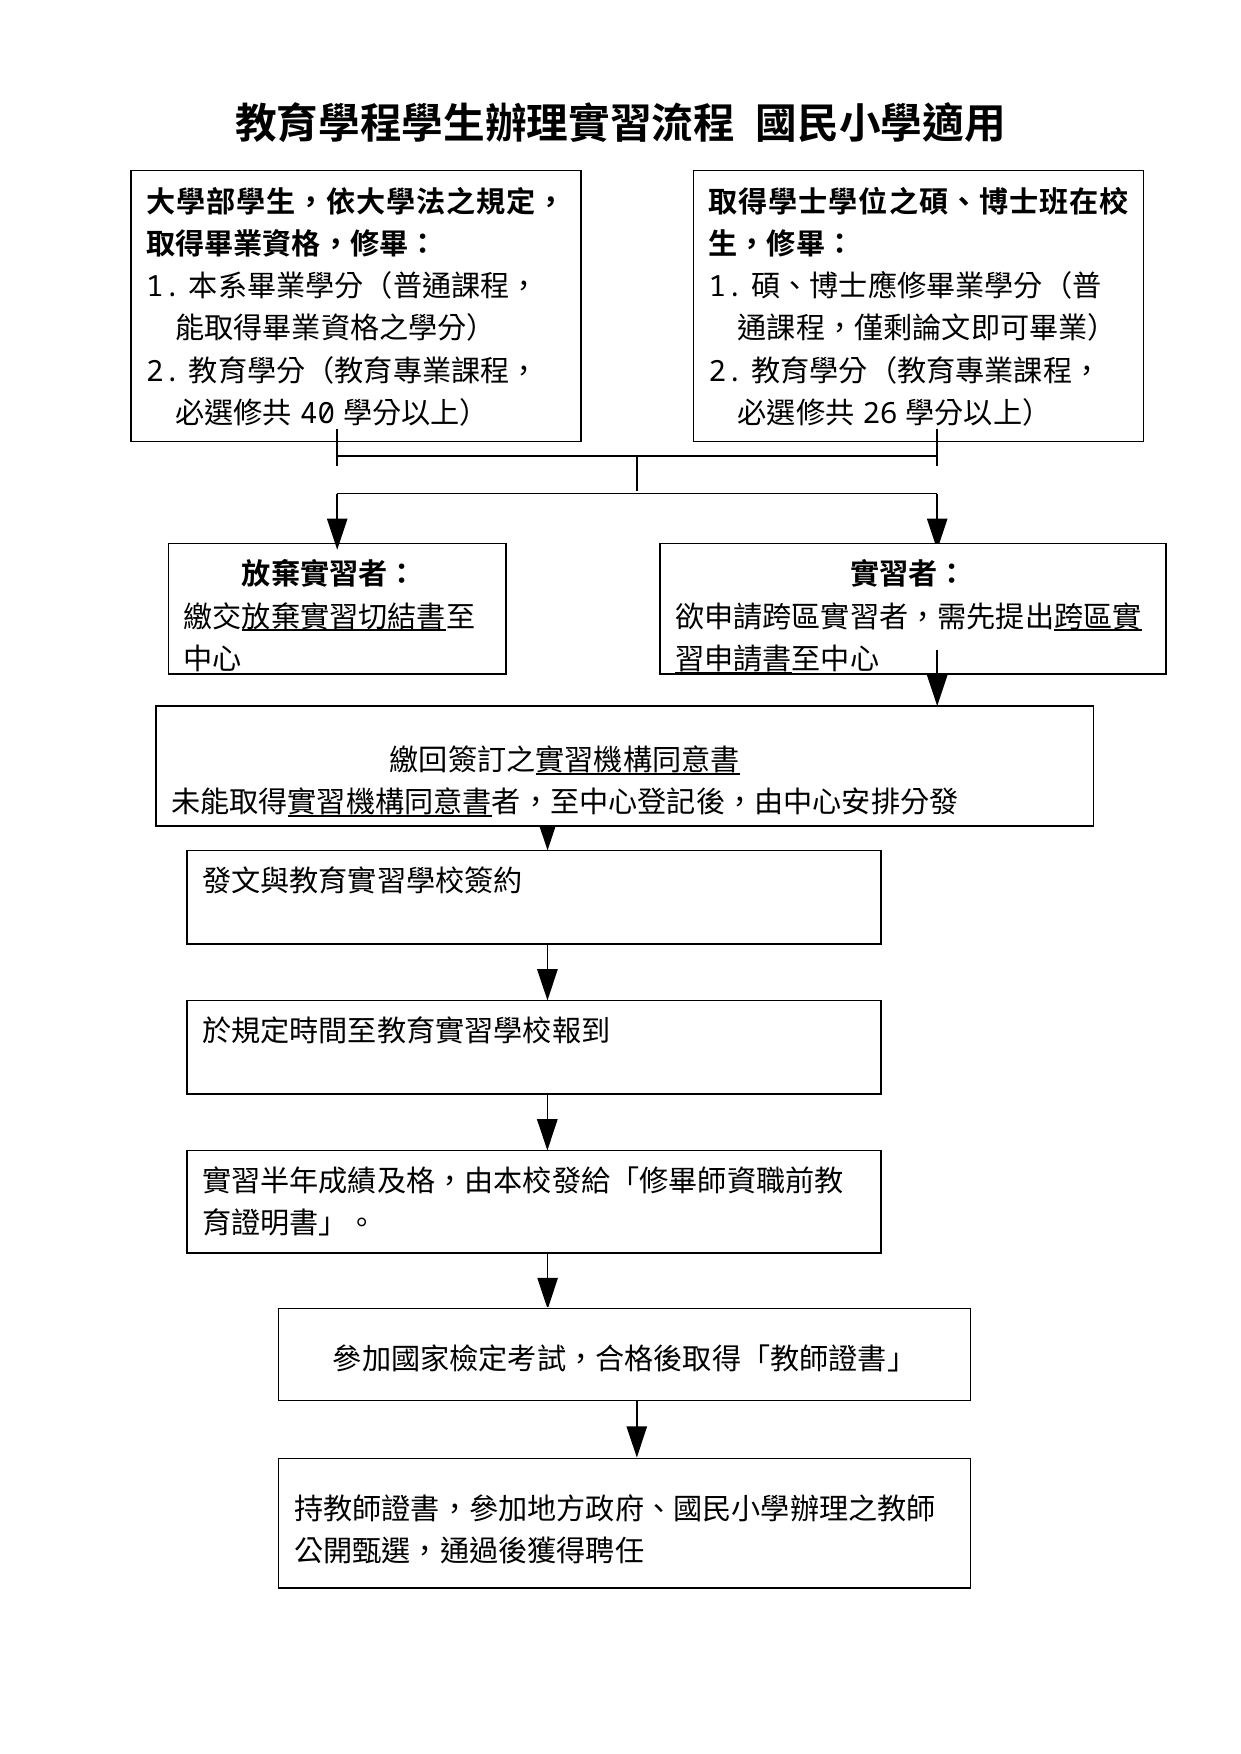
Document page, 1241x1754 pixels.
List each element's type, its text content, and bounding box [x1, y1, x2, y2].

text 持教師證書，參加地方政府、國民小學辦理之教師公開甄選，通過後獲得聘任 [294, 1485, 954, 1570]
text 教育學程學生辦理實習流程 國民小學適用 [187, 79, 1053, 141]
text 參加國家檢定考試，合格後取得「教師證書」 [294, 1335, 954, 1378]
